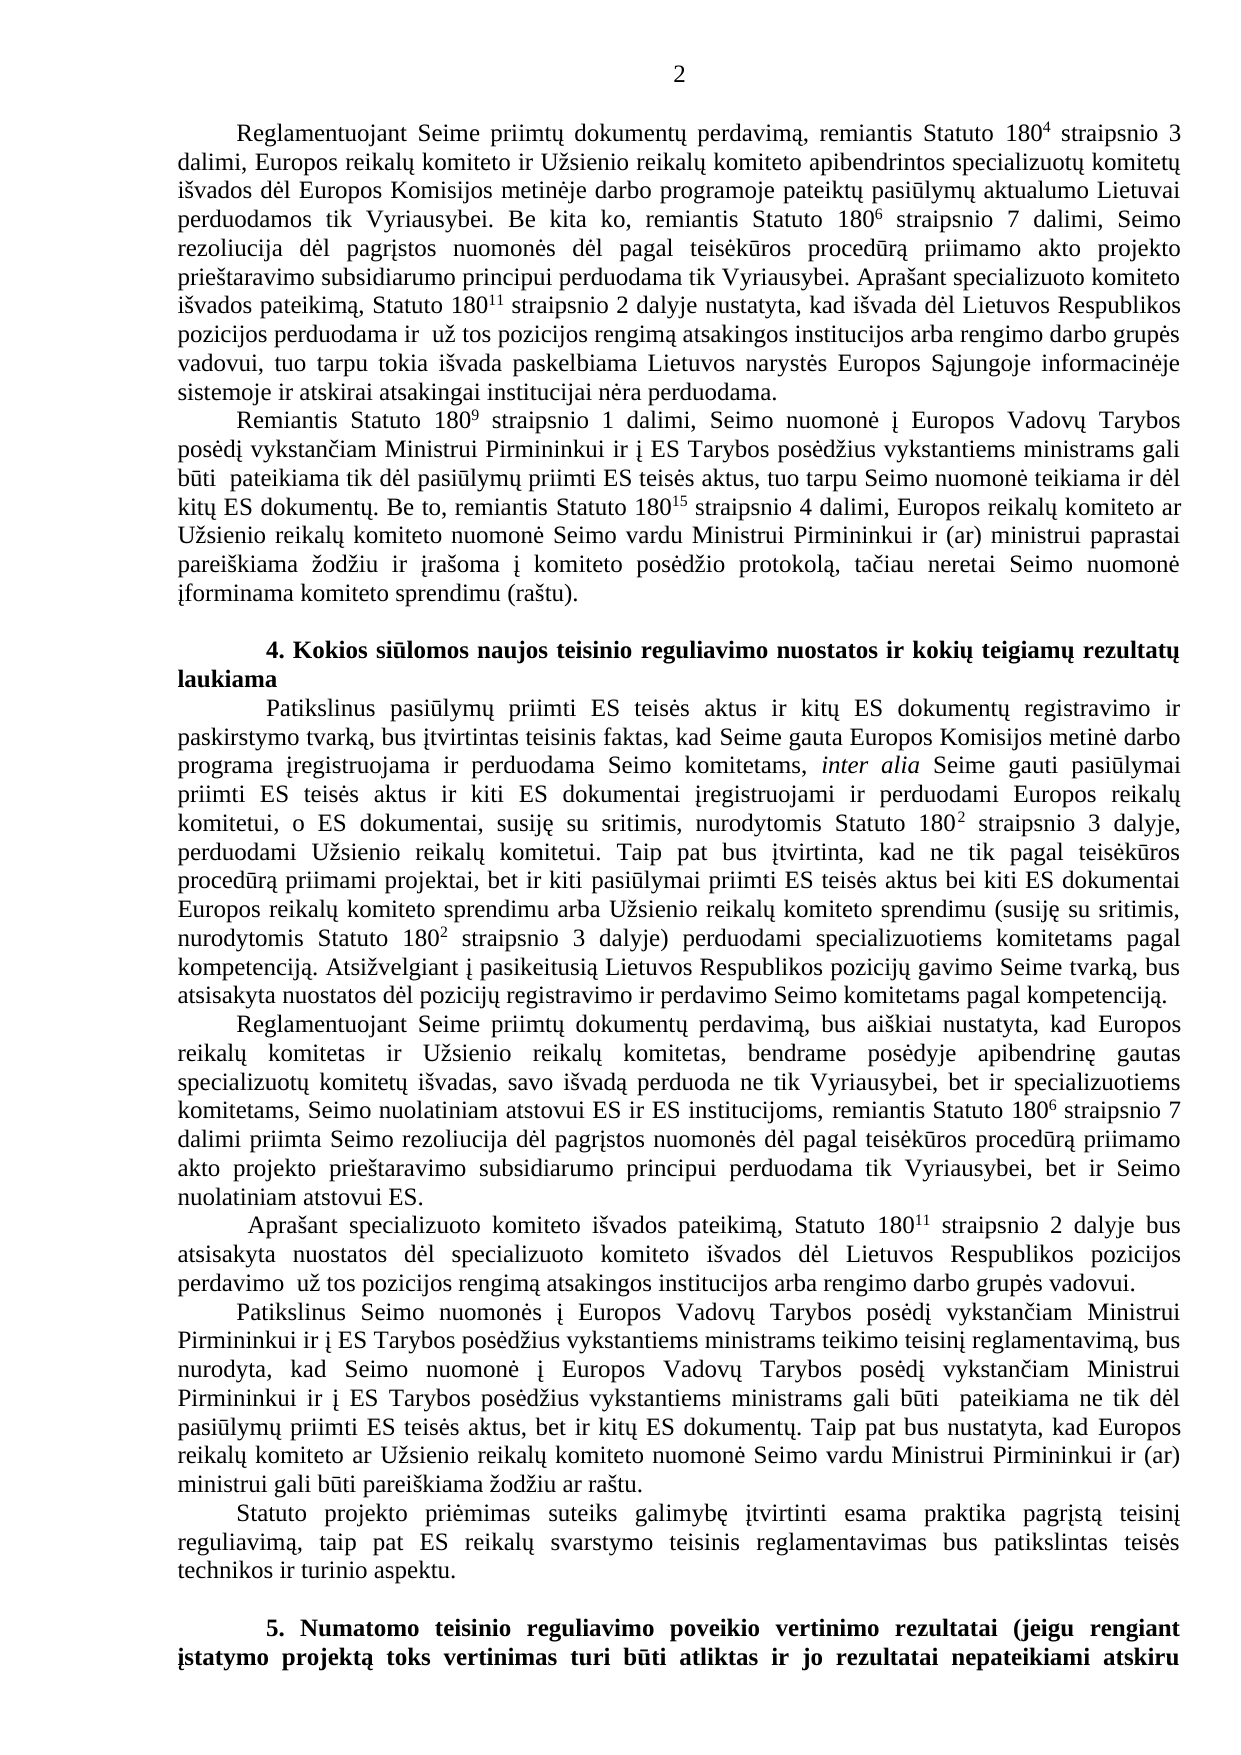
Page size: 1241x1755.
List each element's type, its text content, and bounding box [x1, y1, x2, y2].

text 5. Numatomo teisinio reguliavimo poveikio vertinimo rezultatai (jeigu rengiant įstatymo projektą toks vertinimas turi būti atliktas ir jo rezultatai nepateikiami atskiru [177, 1613, 1181, 1671]
text Patikslinus Seimo nuomonės į Europos Vadovų Tarybos posėdį vykstančiam Ministrui Pirmininkui ir į ES Tarybos posėdžius vykstantiems ministrams teikimo teisinį reglamentavimą, bus nurodyta, kad Seimo nuomonė į Europos Vadovų Tarybos posėdį vykstančiam Ministrui Pirmininkui ir į ES Tarybos posėdžius vykstantiems ministrams gali būti pateikiama ne tik dėl pasiūlymų priimti ES teisės aktus, bet ir kitų ES dokumentų. Taip pat bus nustatyta, kad Europos reikalų komiteto ar Užsienio reikalų komiteto nuomonė Seimo vardu Ministrui Pirmininkui ir (ar) ministrui gali būti pareiškiama žodžiu ar raštu. [177, 1297, 1181, 1498]
text Reglamentuojant Seime priimtų dokumentų perdavimą, bus aiškiai nustatyta, kad Europos reikalų komitetas ir Užsienio reikalų komitetas, bendrame posėdyje apibendrinę gautas specializuotų komitetų išvadas, savo išvadą perduoda ne tik Vyriausybei, bet ir specializuotiems komitetams, Seimo nuolatiniam atstovui ES ir ES institucijoms, remiantis Statuto 1806 straipsnio 7 dalimi priimta Seimo rezoliucija dėl pagrįstos nuomonės dėl pagal teisėkūros procedūrą priimamo akto projekto prieštaravimo subsidiarumo principui perduodama tik Vyriausybei, bet ir Seimo nuolatiniam atstovui ES. [177, 1009, 1181, 1211]
text Remiantis Statuto 1809 straipsnio 1 dalimi, Seimo nuomonė į Europos Vadovų Tarybos posėdį vykstančiam Ministrui Pirmininkui ir į ES Tarybos posėdžius vykstantiems ministrams gali būti pateikiama tik dėl pasiūlymų priimti ES teisės aktus, tuo tarpu Seimo nuomonė teikiama ir dėl kitų ES dokumentų. Be to, remiantis Statuto 18015 straipsnio 4 dalimi, Europos reikalų komiteto ar Užsienio reikalų komiteto nuomonė Seimo vardu Ministrui Pirmininkui ir (ar) ministrui paprastai pareiškiama žodžiu ir įrašoma į komiteto posėdžio protokolą, tačiau neretai Seimo nuomonė įforminama komiteto sprendimu (raštu). [177, 406, 1181, 607]
text 4. Kokios siūlomos naujos teisinio reguliavimo nuostatos ir kokių teigiamų rezultatų laukiama [177, 636, 1181, 693]
text Statuto projekto priėmimas suteiks galimybę įtvirtinti esama praktika pagrįstą teisinį reguliavimą, taip pat ES reikalų svarstymo teisinis reglamentavimas bus patikslintas teisės technikos ir turinio aspektu. [177, 1498, 1181, 1584]
text Aprašant specializuoto komiteto išvados pateikimą, Statuto 18011 straipsnio 2 dalyje bus atsisakyta nuostatos dėl specializuoto komiteto išvados dėl Lietuvos Respublikos pozicijos perdavimo už tos pozicijos rengimą atsakingos institucijos arba rengimo darbo grupės vadovui. [177, 1211, 1181, 1297]
text Patikslinus pasiūlymų priimti ES teisės aktus ir kitų ES dokumentų registravimo ir paskirstymo tvarką, bus įtvirtintas teisinis faktas, kad Seime gauta Europos Komisijos metinė darbo programa įregistruojama ir perduodama Seimo komitetams, inter alia Seime gauti pasiūlymai priimti ES teisės aktus ir kiti ES dokumentai įregistruojami ir perduodami Europos reikalų komitetui, o ES dokumentai, susiję su sritimis, nurodytomis Statuto 1802 straipsnio 3 dalyje, perduodami Užsienio reikalų komitetui. Taip pat bus įtvirtinta, kad ne tik pagal teisėkūros procedūrą priimami projektai, bet ir kiti pasiūlymai priimti ES teisės aktus bei kiti ES dokumentai Europos reikalų komiteto sprendimu arba Užsienio reikalų komiteto sprendimu (susiję su sritimis, nurodytomis Statuto 1802 straipsnio 3 dalyje) perduodami specializuotiems komitetams pagal kompetenciją. Atsižvelgiant į pasikeitusią Lietuvos Respublikos pozicijų gavimo Seime tvarką, bus atsisakyta nuostatos dėl pozicijų registravimo ir perdavimo Seimo komitetams pagal kompetenciją. [177, 693, 1181, 1009]
text Reglamentuojant Seime priimtų dokumentų perdavimą, remiantis Statuto 1804 straipsnio 3 dalimi, Europos reikalų komiteto ir Užsienio reikalų komiteto apibendrintos specializuotų komitetų išvados dėl Europos Komisijos metinėje darbo programoje pateiktų pasiūlymų aktualumo Lietuvai perduodamos tik Vyriausybei. Be kita ko, remiantis Statuto 1806 straipsnio 7 dalimi, Seimo rezoliucija dėl pagrįstos nuomonės dėl pagal teisėkūros procedūrą priimamo akto projekto prieštaravimo subsidiarumo principui perduodama tik Vyriausybei. Aprašant specializuoto komiteto išvados pateikimą, Statuto 18011 straipsnio 2 dalyje nustatyta, kad išvada dėl Lietuvos Respublikos pozicijos perduodama ir už tos pozicijos rengimą atsakingos institucijos arba rengimo darbo grupės vadovui, tuo tarpu tokia išvada paskelbiama Lietuvos narystės Europos Sąjungoje informacinėje sistemoje ir atskirai atsakingai institucijai nėra perduodama. [177, 118, 1181, 406]
